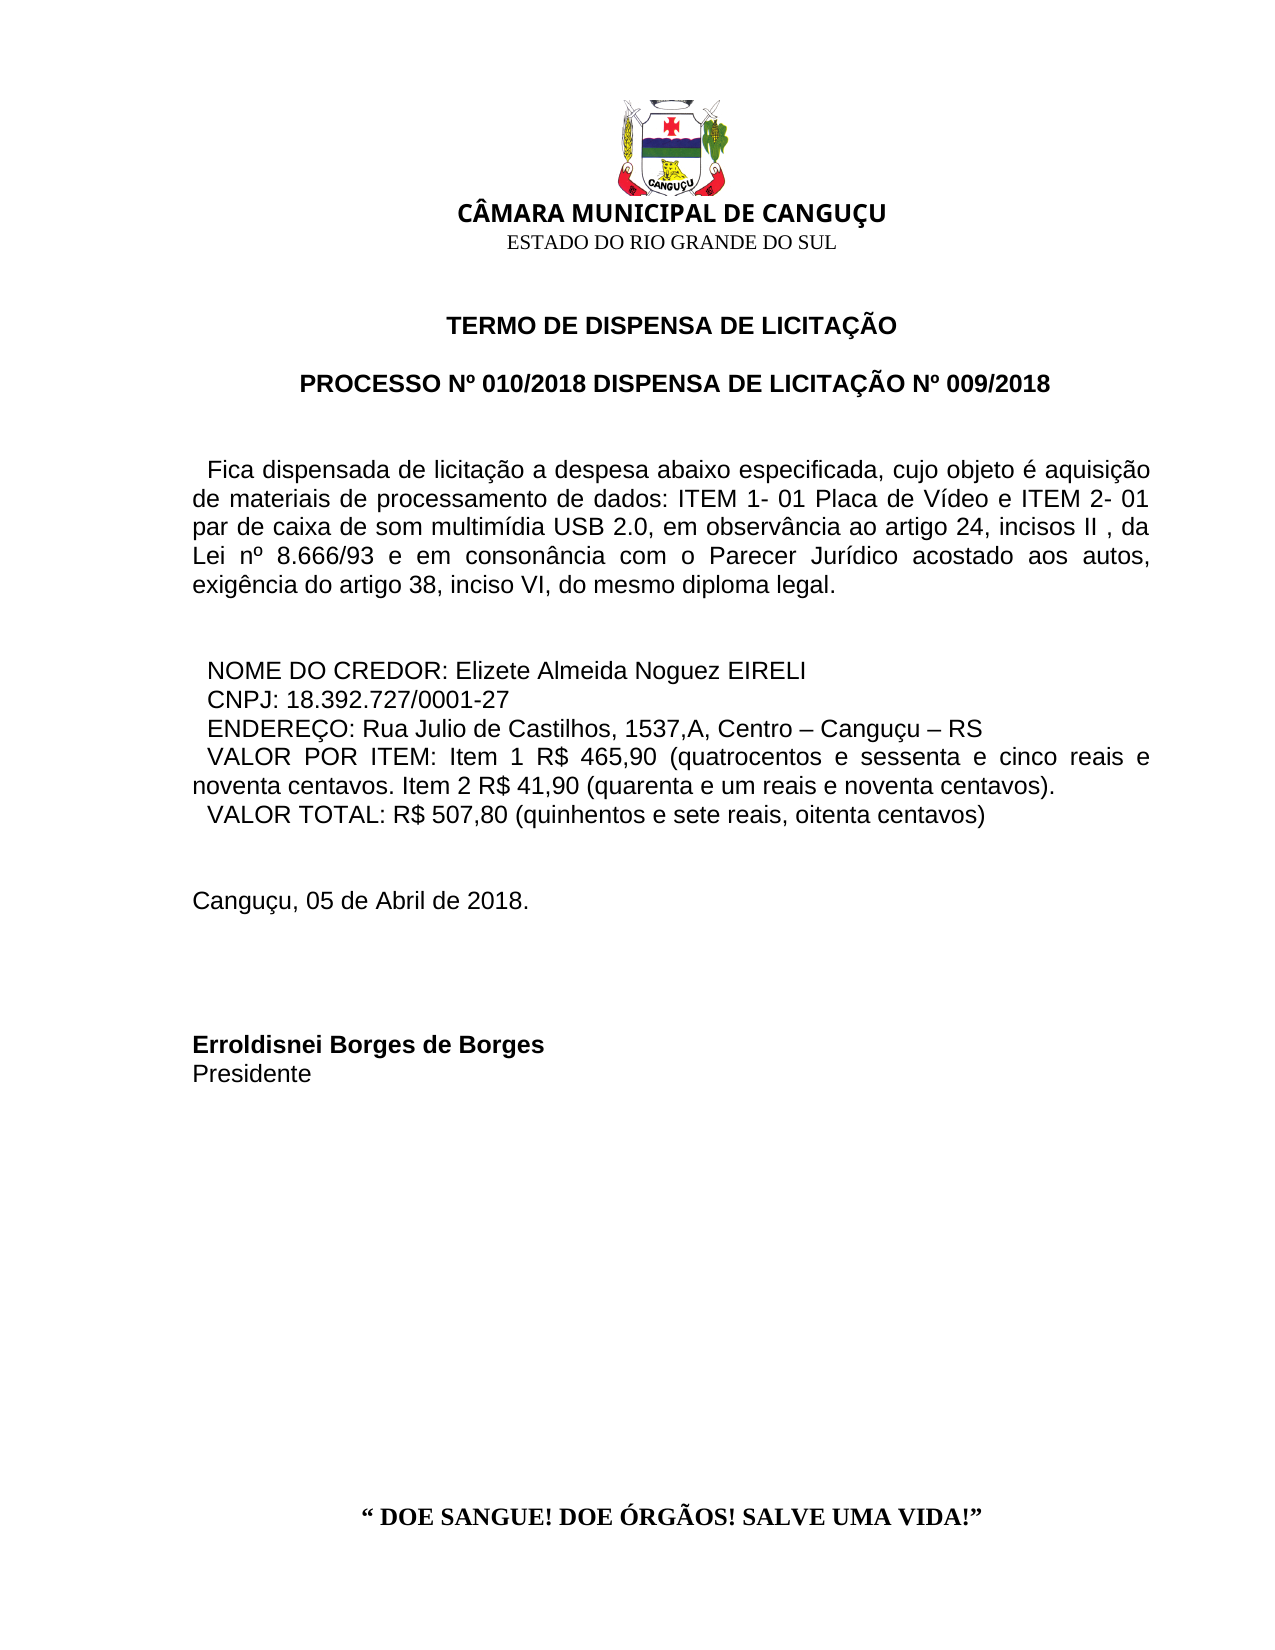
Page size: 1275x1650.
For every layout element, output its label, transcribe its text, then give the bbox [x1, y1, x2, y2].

text Presidente [192, 1059, 1152, 1087]
list NOME DO CREDOR: Elizete Almeida Noguez EIRELI [192, 656, 1152, 685]
text PROCESSO Nº 010/2018 DISPENSA DE LICITAÇÃO Nº 009/2018 [192, 369, 1152, 397]
list CNPJ: 18.392.727/0001-27 [192, 685, 1152, 714]
text Canguçu, 05 de Abril de 2018. [192, 886, 1152, 915]
list Fica dispensada de licitação a despesa abaixo especificada, cujo objeto é aquisição de materiais de processamento de dados: ITEM 1- 01 Placa de Vídeo e ITEM 2- 01 par de caixa de som multimídia USB 2.0, em observância ao artigo 24, incisos II , da Lei nº 8.666/93 e em consonância com o Parecer Jurídico acostado aos autos, exigência do artigo 38, inciso VI, do mesmo diploma legal. [192, 455, 1152, 599]
list ENDEREÇO: Rua Julio de Castilhos, 1537,A, Centro – Canguçu – RS [192, 714, 1152, 742]
list VALOR POR ITEM: Item 1 R$ 465,90 (quatrocentos e sessenta e cinco reais e noventa centavos. Item 2 R$ 41,90 (quarenta e um reais e noventa centavos). [192, 742, 1152, 800]
text Erroldisnei Borges de Borges [192, 1030, 1152, 1059]
text TERMO DE DISPENSA DE LICITAÇÃO [192, 311, 1152, 340]
list VALOR TOTAL: R$ 507,80 (quinhentos e sete reais, oitenta centavos) [192, 800, 1152, 829]
